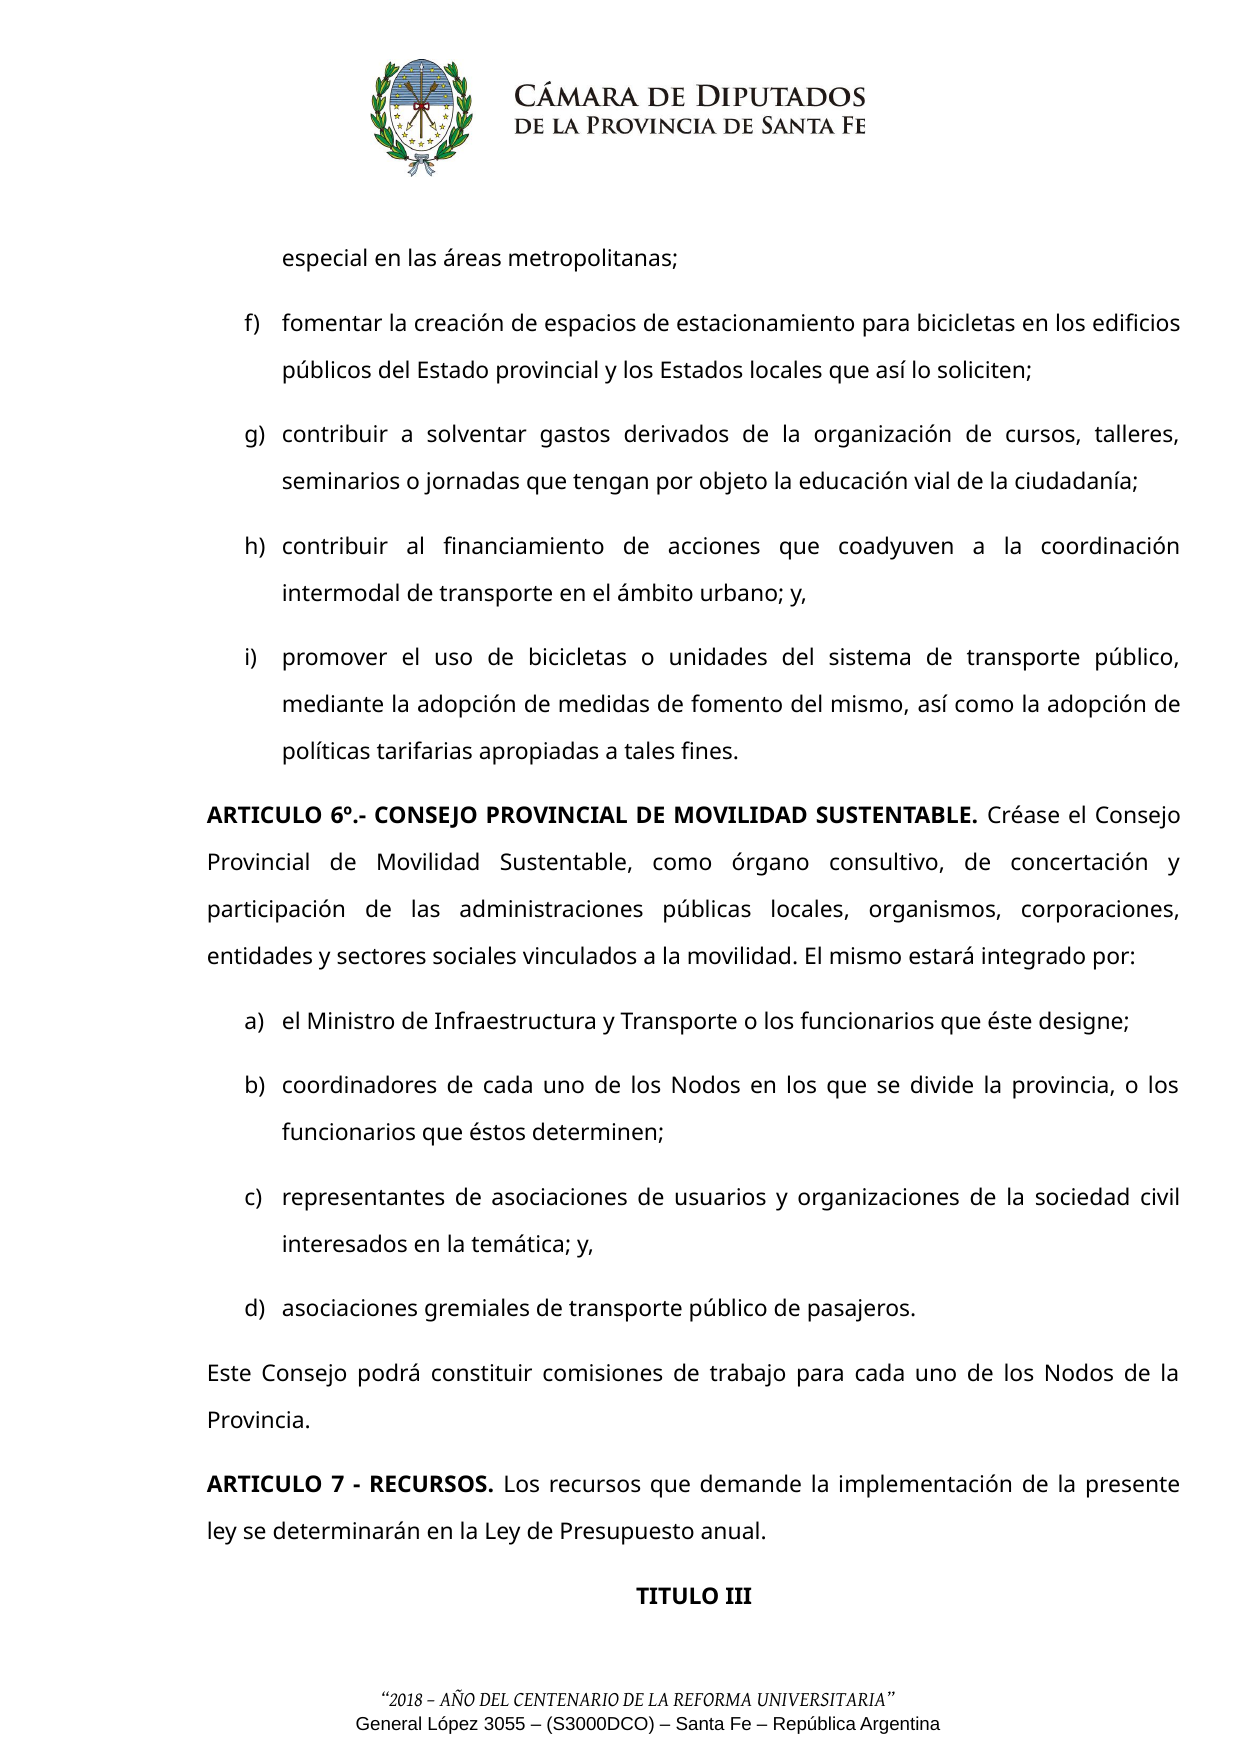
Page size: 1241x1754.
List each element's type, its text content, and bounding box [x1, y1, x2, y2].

list asociaciones gremiales de transporte público de pasajeros. [244, 1292, 1181, 1323]
list representantes de asociaciones de usuarios y organizaciones de la sociedad civil interesados en la temática; y, [244, 1181, 1181, 1259]
list especial en las áreas metropolitanas; [244, 242, 1181, 273]
list contribuir a solventar gastos derivados de la organización de cursos, talleres, seminarios o jornadas que tengan por objeto la educación vial de la ciudadanía; [244, 418, 1181, 496]
list promover el uso de bicicletas o unidades del sistema de transporte público, mediante la adopción de medidas de fomento del mismo, así como la adopción de políticas tarifarias apropiadas a tales fines. [244, 641, 1181, 766]
text ARTICULO 7 - RECURSOS. Los recursos que demande la implementación de la presente ley se determinarán en la Ley de Presupuesto anual. [207, 1468, 1181, 1546]
list coordinadores de cada uno de los Nodos en los que se divide la provincia, o los funcionarios que éstos determinen; [244, 1069, 1181, 1147]
text Este Consejo podrá constituir comisiones de trabajo para cada uno de los Nodos de la Provincia. [207, 1357, 1181, 1435]
text ARTICULO 6º.- CONSEJO PROVINCIAL DE MOVILIDAD SUSTENTABLE. Créase el Consejo Provincial de Movilidad Sustentable, como órgano consultivo, de concertación y participación de las administraciones públicas locales, organismos, corporaciones, entidades y sectores sociales vinculados a la movilidad. El mismo estará integrado por: [207, 799, 1181, 971]
list contribuir al financiamiento de acciones que coadyuven a la coordinación intermodal de transporte en el ámbito urbano; y, [244, 530, 1181, 608]
list el Ministro de Infraestructura y Transporte o los funcionarios que éste designe; [244, 1005, 1181, 1036]
picture [370, 59, 866, 181]
list fomentar la creación de espacios de estacionamiento para bicicletas en los edificios públicos del Estado provincial y los Estados locales que así lo soliciten; [244, 307, 1181, 385]
text TITULO III [207, 1580, 1181, 1611]
